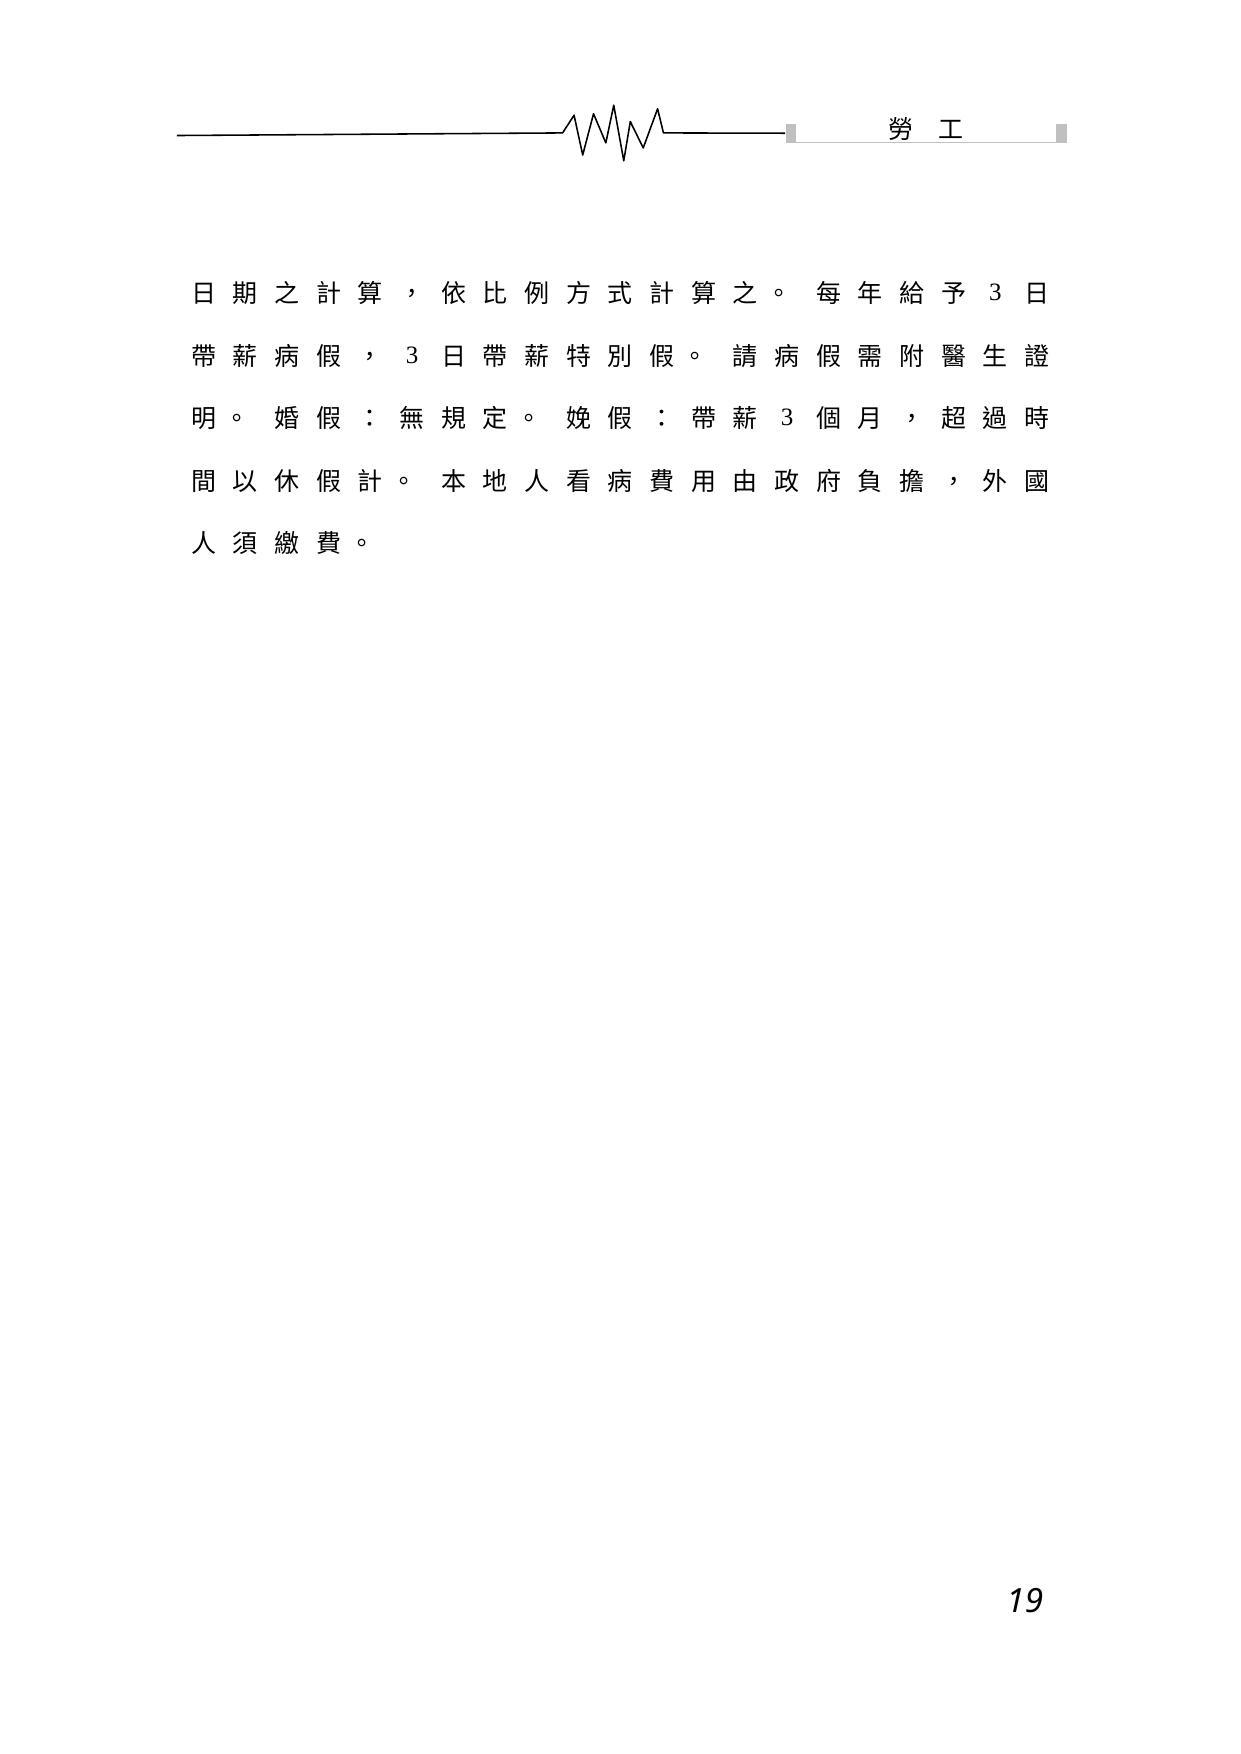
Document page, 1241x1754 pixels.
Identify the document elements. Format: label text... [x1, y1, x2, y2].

text 日期之計算，依比例方式計算之。每年給予3日帶薪病假，3日帶薪特別假。請病假需附醫生證明。婚假：無規定。娩假：帶薪3個月，超過時間以休假計。本地人看病費用由政府負擔，外國人須繳費。 [183, 250, 1058, 563]
